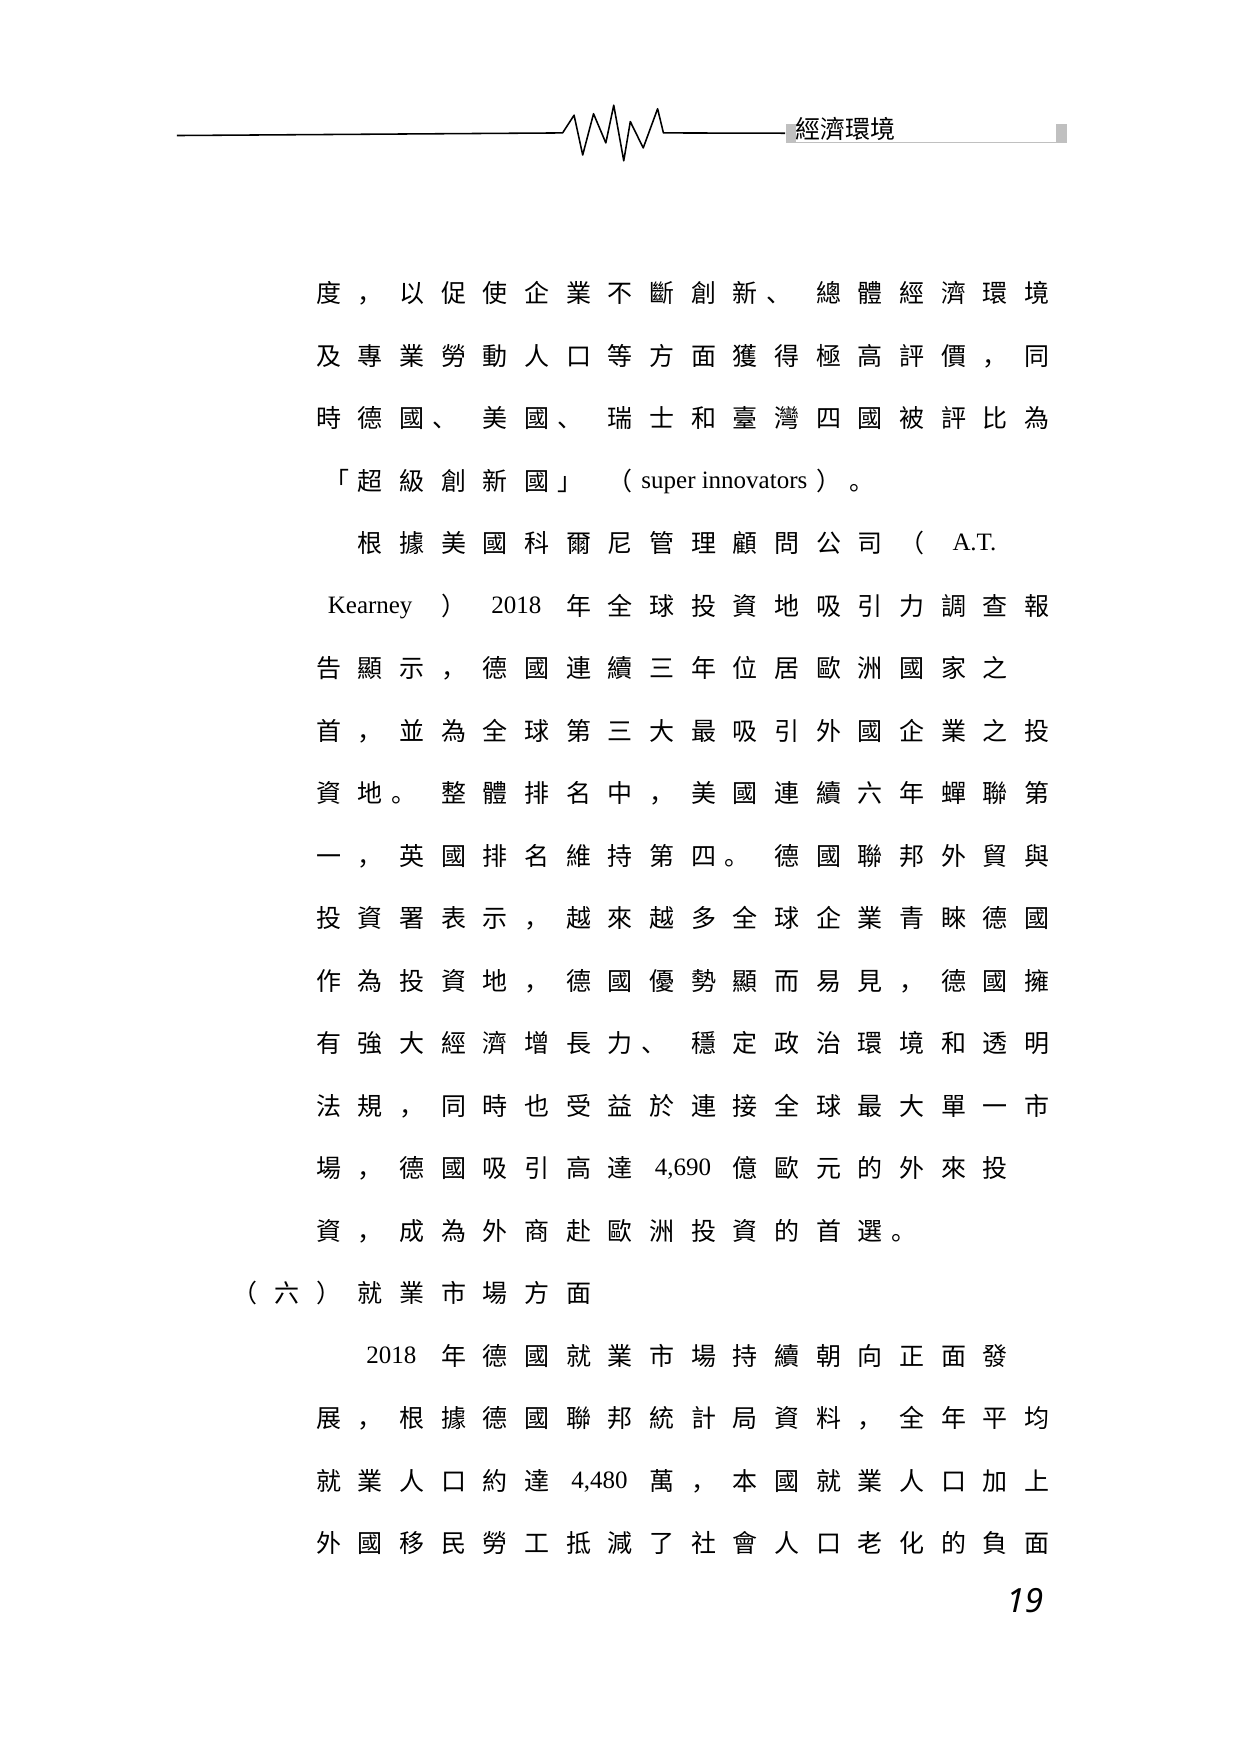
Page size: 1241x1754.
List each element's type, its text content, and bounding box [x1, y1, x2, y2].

text 2018年德國就業市場持續朝向正面發展，根據德國聯邦統計局資料，全年平均就業人口約達4,480萬，本國就業人口加上外國移民勞工抵減了社會人口老化的負面 [281, 1313, 1058, 1563]
text （六）就業市場方面 [207, 1250, 1058, 1313]
text 度，以促使企業不斷創新、總體經濟環境及專業勞動人口等方面獲得極高評價，同時德國、美國、瑞士和臺灣四國被評比為「超級創新國」（super innovators）。 [281, 250, 1058, 500]
text 根據美國科爾尼管理顧問公司（A.T. Kearney）2018年全球投資地吸引力調查報告顯示，德國連續三年位居歐洲國家之首，並為全球第三大最吸引外國企業之投資地。整體排名中，美國連續六年蟬聯第一，英國排名維持第四。德國聯邦外貿與投資署表示，越來越多全球企業青睞德國作為投資地，德國優勢顯而易見，德國擁有強大經濟增長力、穩定政治環境和透明法規，同時也受益於連接全球最大單一市場，德國吸引高達4,690億歐元的外來投資，成為外商赴歐洲投資的首選。 [281, 500, 1058, 1250]
